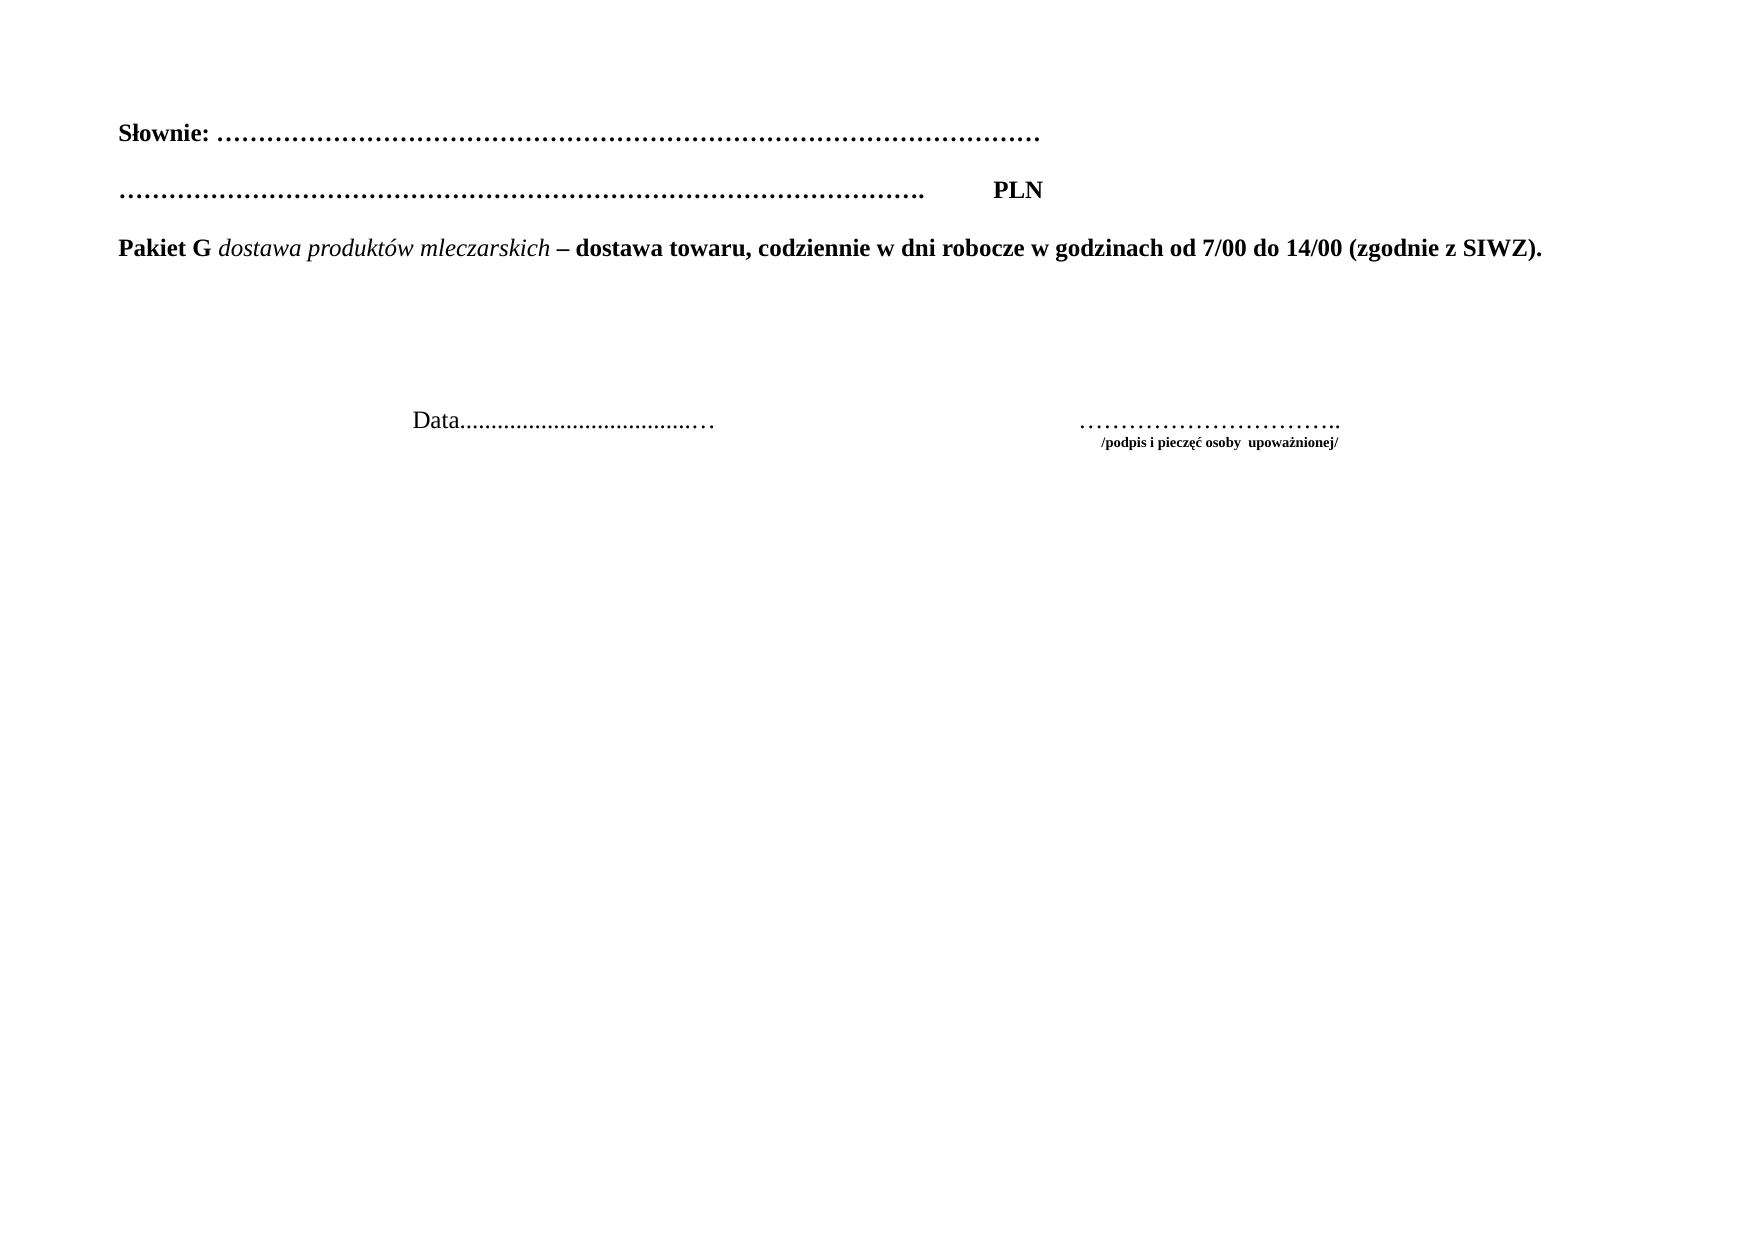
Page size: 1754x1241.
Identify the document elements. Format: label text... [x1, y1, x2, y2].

text /podpis i pieczęć osoby upoważnionej/ [118, 434, 1636, 463]
text Data.....................................… ………………………….. [118, 406, 1636, 434]
text Słownie: ……………………………………………………………………………………… [118, 118, 1636, 147]
text ……………………………………………………………………………………. PLN [118, 176, 1636, 204]
text Pakiet G dostawa produktów mleczarskich – dostawa towaru, codziennie w dni robocze w godzinach od 7/00 do 14/00 (zgodnie z SIWZ). [118, 233, 1636, 262]
